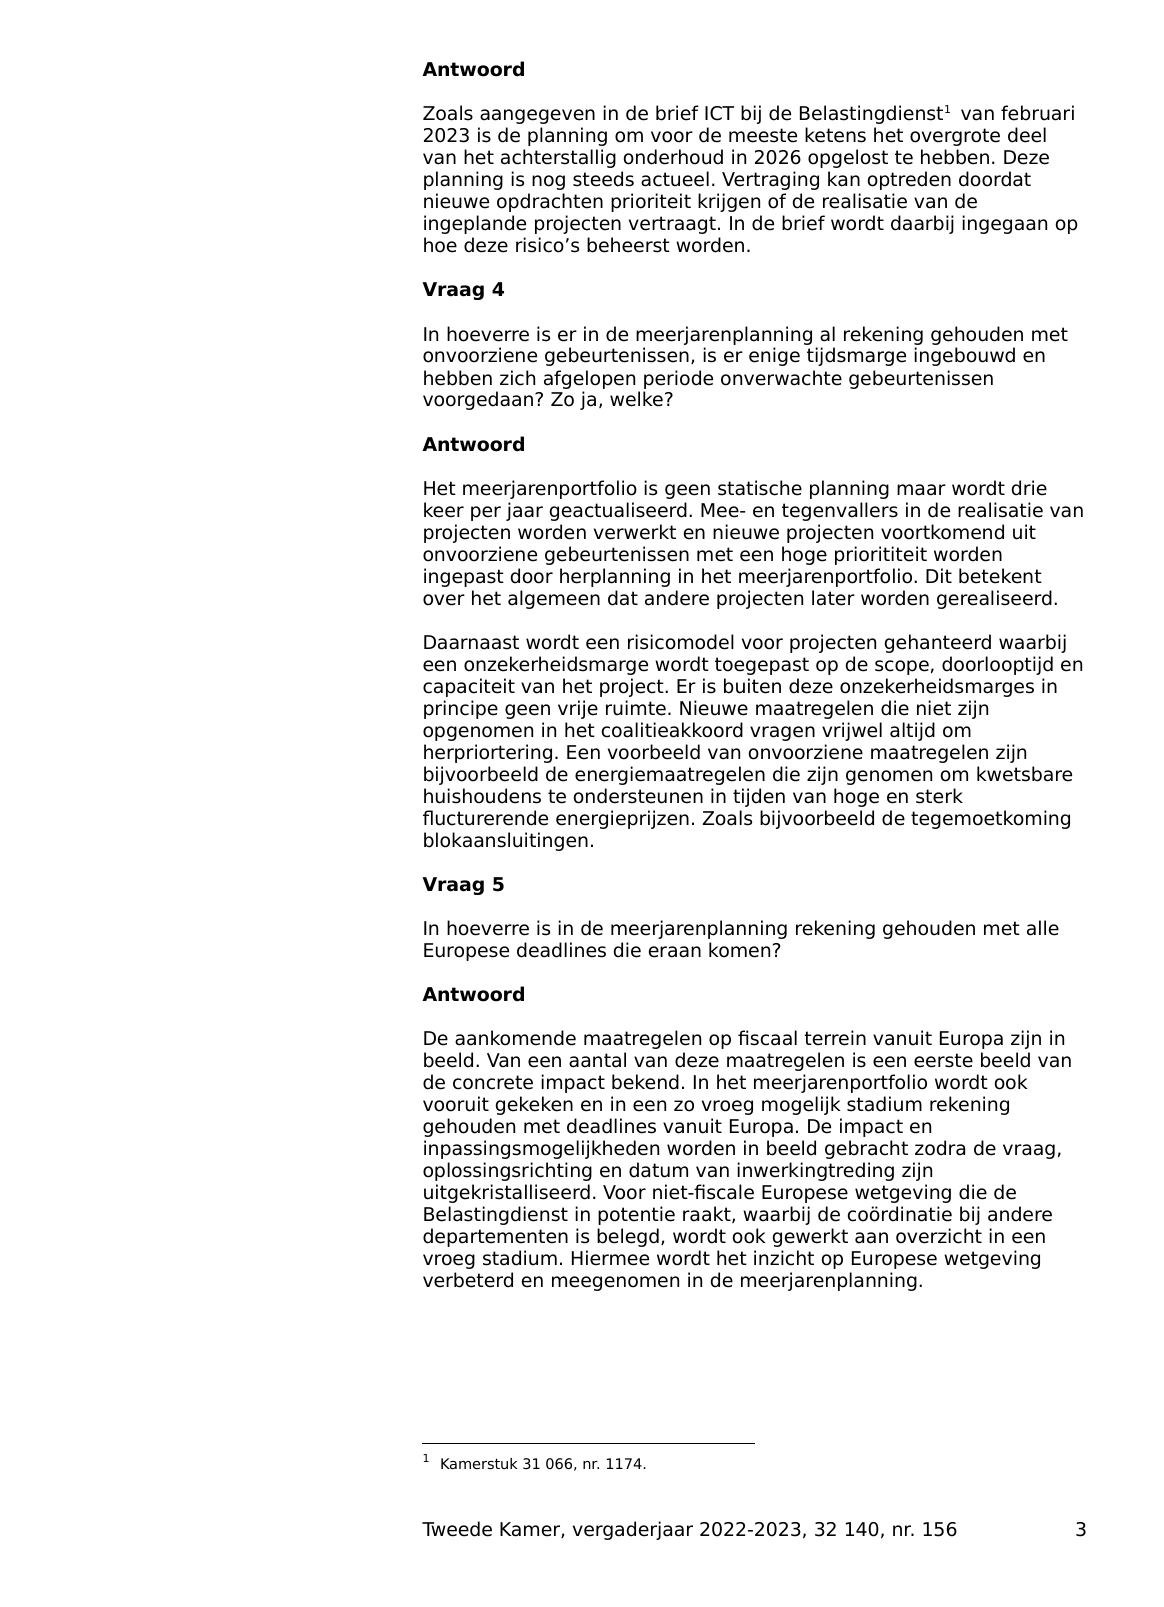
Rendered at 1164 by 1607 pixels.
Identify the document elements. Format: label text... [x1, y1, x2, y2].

text Het meerjarenportfolio is geen statische planning maar wordt drie keer per jaar geactualiseerd. Mee- en tegenvallers in de realisatie van projecten worden verwerkt en nieuwe projecten voortkomend uit onvoorziene gebeurtenissen met een hoge priorititeit worden ingepast door herplanning in het meerjarenportfolio. Dit betekent over het algemeen dat andere projecten later worden gerealiseerd. [422, 478, 1087, 609]
text In hoeverre is in de meerjarenplanning rekening gehouden met alle Europese deadlines die eraan komen? [422, 918, 1087, 962]
text Zoals aangegeven in de brief ICT bij de Belastingdienst van februari 2023 is de planning om voor de meeste ketens het overgrote deel van het achterstallig onderhoud in 2026 opgelost te hebben. Deze planning is nog steeds actueel. Vertraging kan optreden doordat nieuwe opdrachten prioriteit krijgen of de realisatie van de ingeplande projecten vertraagt. In de brief wordt daarbij ingegaan op hoe deze risico’s beheerst worden. [422, 103, 1087, 257]
text In hoeverre is er in de meerjarenplanning al rekening gehouden met onvoorziene gebeurtenissen, is er enige tijdsmarge ingebouwd en hebben zich afgelopen periode onverwachte gebeurtenissen voorgedaan? Zo ja, welke? [422, 323, 1087, 411]
subtitle Vraag 5 [422, 874, 1087, 896]
subtitle Antwoord [422, 984, 1087, 1006]
text Kamerstuk 31 066, nr. 1174. [422, 1452, 1087, 1474]
text De aankomende maatregelen op fiscaal terrein vanuit Europa zijn in beeld. Van een aantal van deze maatregelen is een eerste beeld van de concrete impact bekend. In het meerjarenportfolio wordt ook vooruit gekeken en in een zo vroeg mogelijk stadium rekening gehouden met deadlines vanuit Europa. De impact en inpassingsmogelijkheden worden in beeld gebracht zodra de vraag, oplossingsrichting en datum van inwerkingtreding zijn uitgekristalliseerd. Voor niet-fiscale Europese wetgeving die de Belastingdienst in potentie raakt, waarbij de coördinatie bij andere departementen is belegd, wordt ook gewerkt aan overzicht in een vroeg stadium. Hiermee wordt het inzicht op Europese wetgeving verbeterd en meegenomen in de meerjarenplanning. [422, 1028, 1087, 1292]
subtitle Antwoord [422, 433, 1087, 456]
text Daarnaast wordt een risicomodel voor projecten gehanteerd waarbij een onzekerheidsmarge wordt toegepast op de scope, doorlooptijd en capaciteit van het project. Er is buiten deze onzekerheidsmarges in principe geen vrije ruimte. Nieuwe maatregelen die niet zijn opgenomen in het coalitieakkoord vragen vrijwel altijd om herpriortering. Een voorbeeld van onvoorziene maatregelen zijn bijvoorbeeld de energiemaatregelen die zijn genomen om kwetsbare huishoudens te ondersteunen in tijden van hoge en sterk flucturerende energieprijzen. Zoals bijvoorbeeld de tegemoetkoming blokaansluitingen. [422, 632, 1087, 852]
subtitle Antwoord [422, 59, 1087, 81]
subtitle Vraag 4 [422, 279, 1087, 301]
